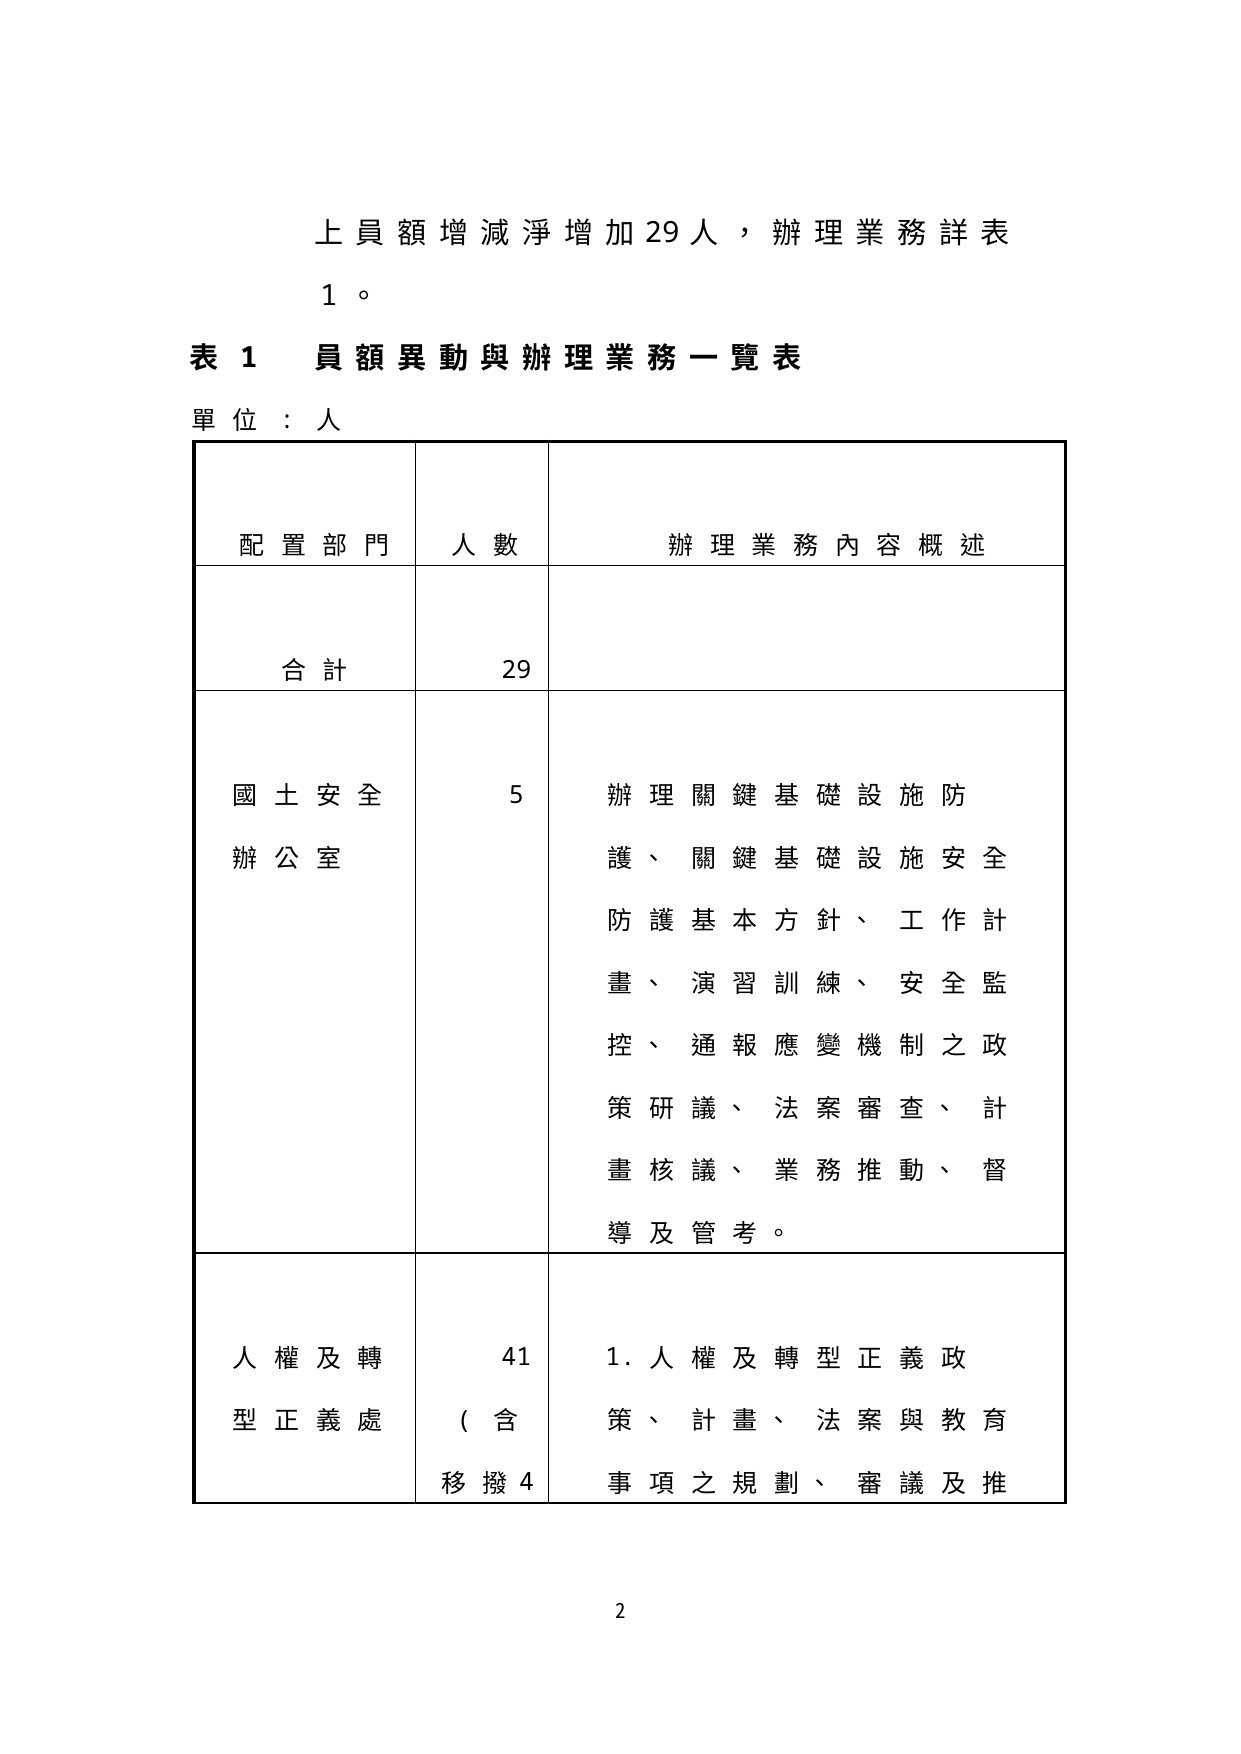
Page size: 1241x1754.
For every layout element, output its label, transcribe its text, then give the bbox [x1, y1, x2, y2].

text 表1 員額異動與辦理業務一覽表 單位:人 [183, 314, 1058, 439]
table_header 人數 [416, 443, 548, 564]
table_cell [549, 566, 1064, 689]
table_header 辦理業務內容概述 [549, 443, 1064, 564]
table_cell 國土安全辦公室 [196, 691, 415, 1252]
table_header 配置部門 [196, 443, 415, 564]
table_cell 辦理關鍵基礎設施防護、關鍵基礎設施安全防護基本方針、工作計畫、演習訓練、安全監控、通報應變機制之政策研議、法案審查、計畫核議、業務推動、督導及管考。 [549, 691, 1064, 1252]
table_cell 合計 [196, 566, 415, 689]
table_cell 5 [416, 691, 548, 1252]
text 112年度行政院預算員額739人，與111年度710人相較增加29人(職員17人、約聘僱10人及駕駛2人)，員額增減情形如下:促進轉型正義委員會部分業務移入，成立人權及轉型正義處增列41人、國土安全辦公室隨業務增加增列5人、秘書處增列4人(原支援促進轉型正義委員會2名駕駛歸還及「科技發展研究諮詢」計畫移撥國科會，原2人配置於秘書處)，另減列資通安全業務移撥數位發展部21人，以上員額增減淨增加29人，辦理業務詳表1。 [271, 189, 1058, 314]
table_cell 人權及轉型正義處 [196, 1254, 415, 1502]
table_cell 41 (含移撥4 [416, 1254, 548, 1502]
table_cell 29 [416, 566, 548, 689]
table_cell 1.人權及轉型正義政策、計畫、法案與教育事項之規劃、審議及推 [549, 1254, 1064, 1502]
